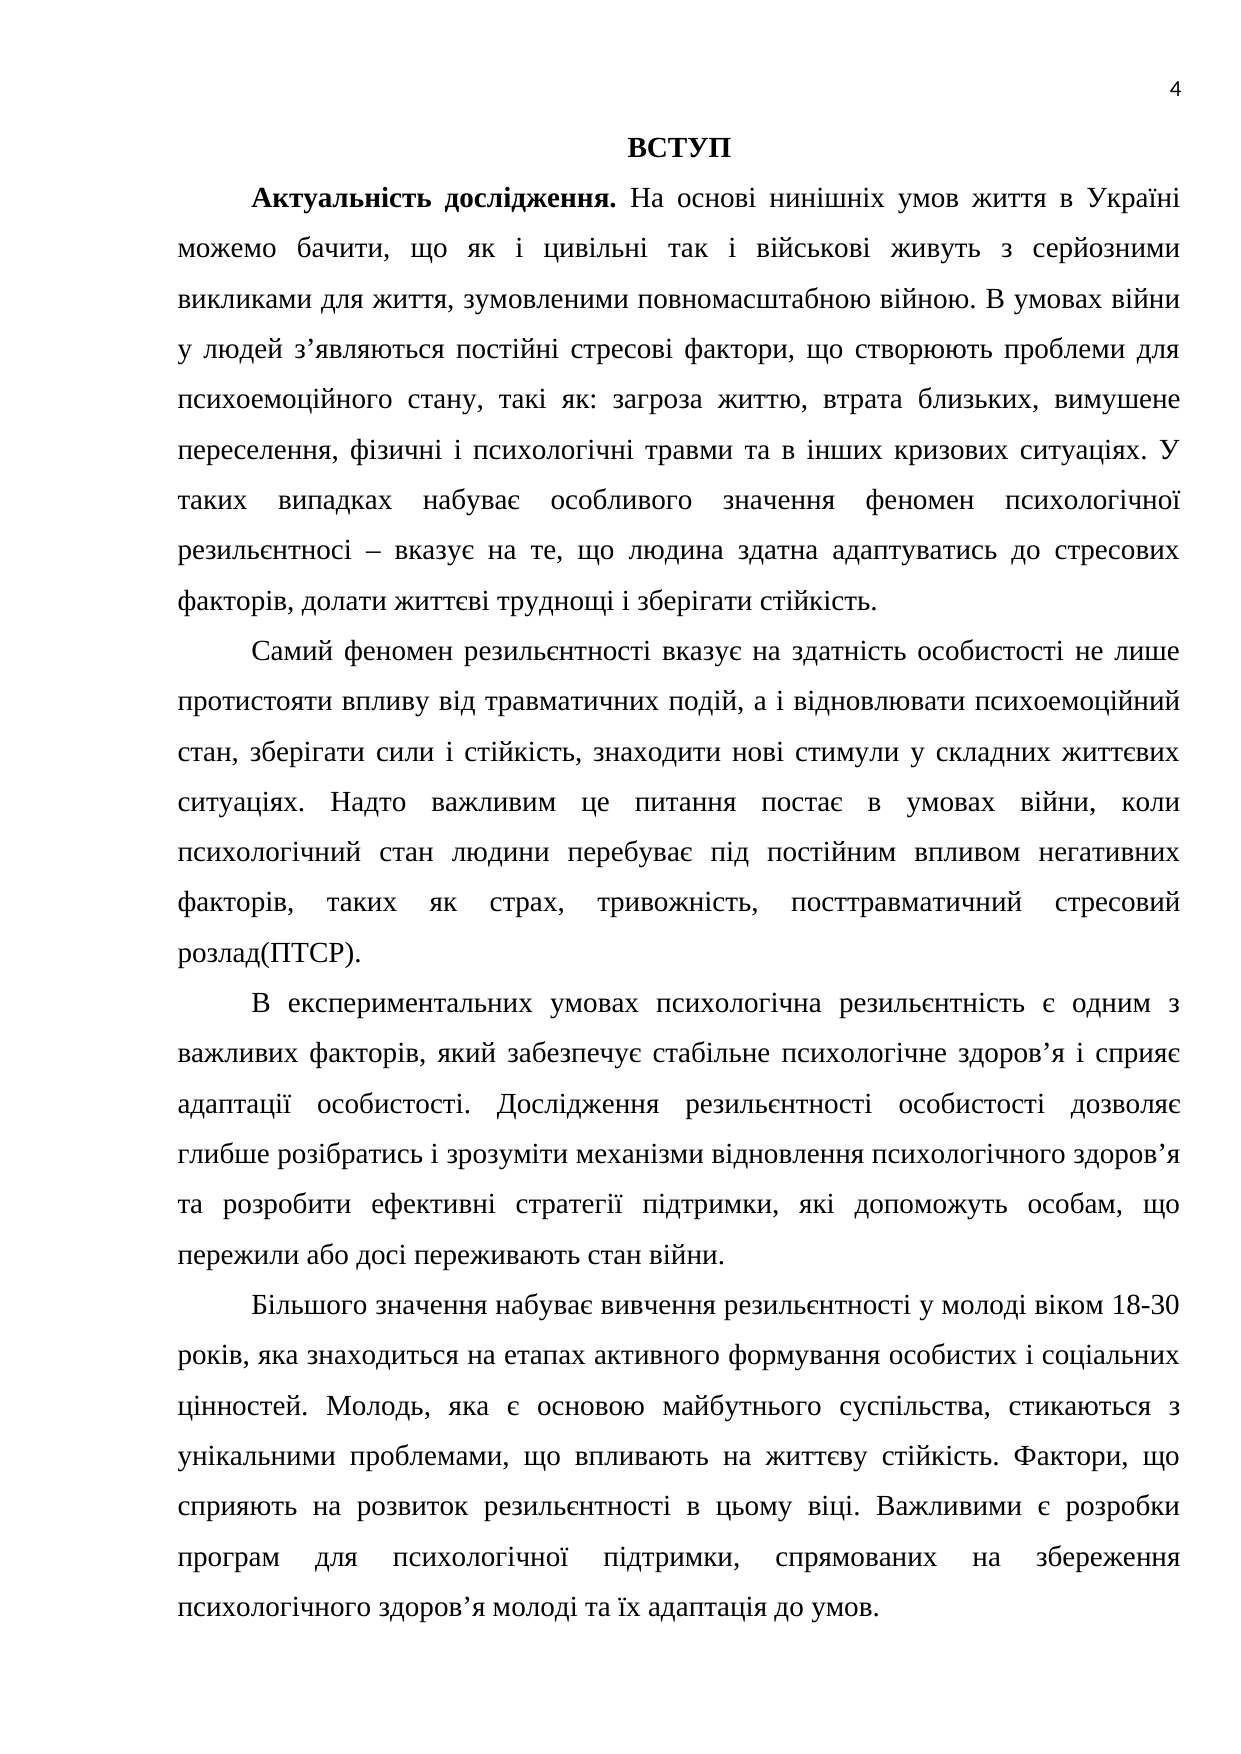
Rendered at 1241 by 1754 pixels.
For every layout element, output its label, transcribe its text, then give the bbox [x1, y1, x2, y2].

text Актуальність дослідження. На основі нинішніх умов життя в Україні можемо бачити, що як і цивільні так і військові живуть з серйозними викликами для життя, зумовленими повномасштабною війною. В умовах війни у людей з’являються постійні стресові фактори, що створюють проблеми для психоемоційного стану, такі як: загроза життю, втрата близьких, вимушене переселення, фізичні і психологічні травми та в інших кризових ситуаціях. У таких випадках набуває особливого значення феномен психологічної резильєнтносі – вказує на те, що людина здатна адаптуватись до стресових факторів, долати життєві труднощі і зберігати стійкість. [177, 180, 1181, 616]
text Більшого значення набуває вивчення резильєнтності у молоді віком 18-30 років, яка знаходиться на етапах активного формування особистих і соціальних цінностей. Молодь, яка є основою майбутнього суспільства, стикаються з унікальними проблемами, що впливають на життєву стійкість. Фактори, що сприяють на розвиток резильєнтності в цьому віці. Важливими є розробки програм для психологічної підтримки, спрямованих на збереження психологічного здоров’я молоді та їх адаптація до умов. [177, 1287, 1181, 1622]
text Самий феномен резильєнтності вказує на здатність особистості не лише протистояти впливу від травматичних подій, а і відновлювати психоемоційний стан, зберігати сили і стійкість, знаходити нові стимули у складних життєвих ситуаціях. Надто важливим це питання постає в умовах війни, коли психологічний стан людини перебуває під постійним впливом негативних факторів, таких як страх, тривожність, посттравматичний стресовий розлад(ПТСР). [177, 633, 1181, 968]
text ВСТУП [177, 130, 1181, 163]
text В експериментальних умовах психологічна резильєнтність є одним з важливих факторів, який забезпечує стабільне психологічне здоров’я і сприяє адаптації особистості. Дослідження резильєнтності особистості дозволяє глибше розібратись і зрозуміти механізми відновлення психологічного здоров’я та розробити ефективні стратегії підтримки, які допоможуть особам, що пережили або досі переживають стан війни. [177, 985, 1181, 1270]
